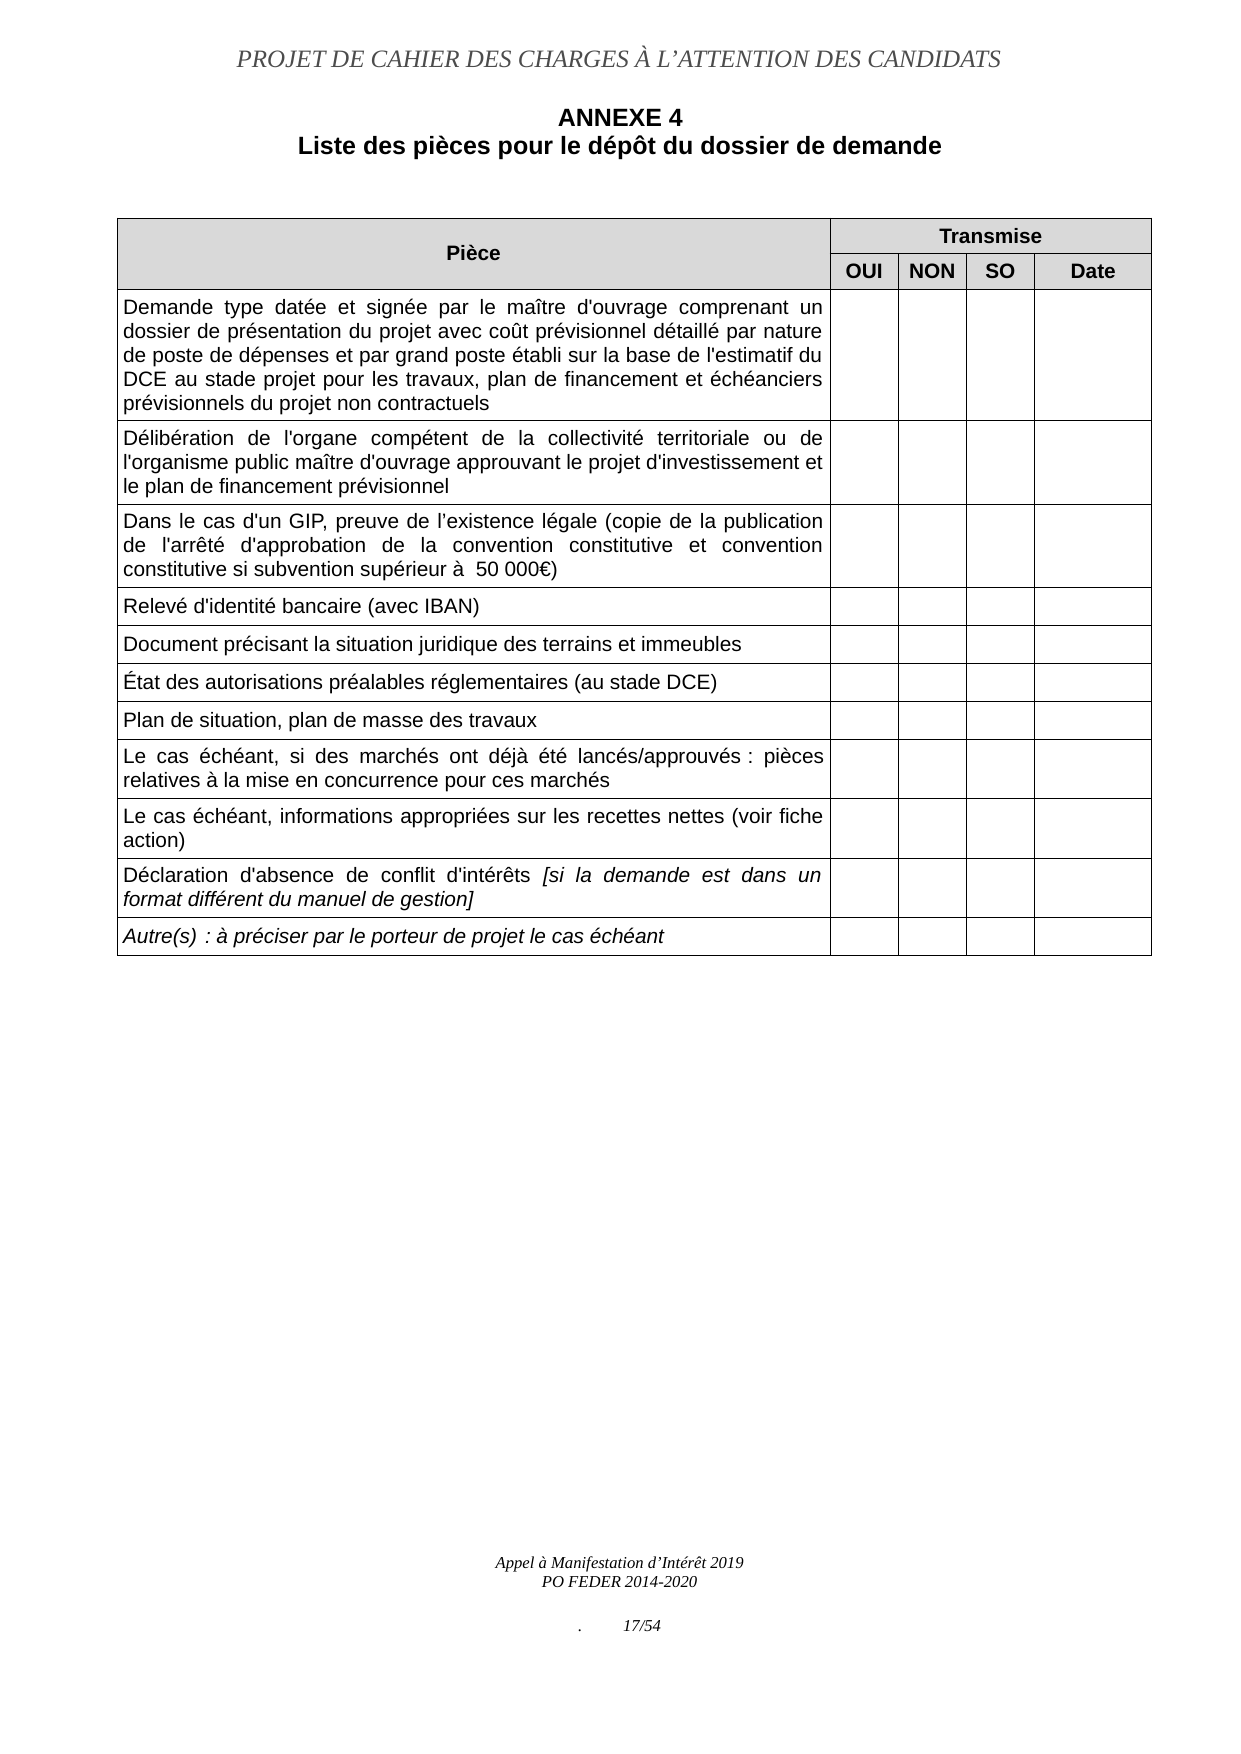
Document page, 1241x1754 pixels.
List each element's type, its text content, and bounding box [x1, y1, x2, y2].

table_cell [1035, 918, 1151, 955]
table_cell Demande type datée et signée par le maître d'ouvrage comprenant un dossier de présentation du projet avec coût prévisionnel détaillé par nature de poste de dépenses et par grand poste établi sur la base de l'estimatif du DCE au stade projet pour les travaux, plan de financement et échéanciers prévisionnels du projet non contractuels [118, 290, 830, 420]
table_cell [899, 588, 966, 625]
table_cell Le cas échéant, informations appropriées sur les recettes nettes (voir fiche action) [118, 799, 830, 857]
table_cell [899, 859, 966, 917]
table_cell Autre(s) : à préciser par le porteur de projet le cas échéant [118, 918, 830, 955]
text Liste des pièces pour le dépôt du dossier de demande [118, 131, 1122, 160]
table_cell [967, 505, 1034, 587]
table_cell [967, 664, 1034, 701]
table_cell [1035, 421, 1151, 503]
table_cell [899, 740, 966, 798]
table_cell [831, 799, 898, 857]
table_cell [1035, 626, 1151, 663]
table_cell Dans le cas d'un GIP, preuve de l’existence légale (copie de la publication de l'arrêté d'approbation de la convention constitutive et convention constitutive si subvention supérieur à 50 000€) [118, 505, 830, 587]
table_cell État des autorisations préalables réglementaires (au stade DCE) [118, 664, 830, 701]
table_cell Plan de situation, plan de masse des travaux [118, 702, 830, 738]
table_cell [899, 626, 966, 663]
table_cell [831, 702, 898, 738]
table_cell [1035, 859, 1151, 917]
table_cell [831, 505, 898, 587]
table_cell [967, 626, 1034, 663]
table_cell [967, 421, 1034, 503]
table_cell [1035, 702, 1151, 738]
table_cell [1035, 290, 1151, 420]
table_cell [899, 702, 966, 738]
table_cell [831, 421, 898, 503]
table_header Transmise [831, 219, 1151, 253]
table_cell [831, 918, 898, 955]
table_cell [899, 799, 966, 857]
table_cell Document précisant la situation juridique des terrains et immeubles [118, 626, 830, 663]
table_cell [967, 740, 1034, 798]
table_cell [967, 702, 1034, 738]
table_cell [1035, 799, 1151, 857]
table_cell [1035, 740, 1151, 798]
table_cell [899, 918, 966, 955]
table_cell Relevé d'identité bancaire (avec IBAN) [118, 588, 830, 625]
table_cell [967, 918, 1034, 955]
table_cell Déclaration d'absence de conflit d'intérêts [si la demande est dans un format différent du manuel de gestion] [118, 859, 830, 917]
table_cell [899, 290, 966, 420]
table_cell [831, 290, 898, 420]
table_cell [831, 859, 898, 917]
table_cell [967, 588, 1034, 625]
table_cell Date [1035, 254, 1151, 289]
table_cell [1035, 664, 1151, 701]
table_cell [831, 588, 898, 625]
text ANNEXE 4 [118, 103, 1122, 131]
table_cell OUI [831, 254, 898, 289]
table_cell Délibération de l'organe compétent de la collectivité territoriale ou de l'organisme public maître d'ouvrage approuvant le projet d'investissement et le plan de financement prévisionnel [118, 421, 830, 503]
table_cell [967, 290, 1034, 420]
table_cell [967, 799, 1034, 857]
table_cell [1035, 505, 1151, 587]
table_cell [899, 505, 966, 587]
table_cell [831, 664, 898, 701]
table_header Pièce [118, 219, 830, 289]
table_cell [899, 421, 966, 503]
table_cell [831, 626, 898, 663]
table_cell [967, 859, 1034, 917]
table_cell [831, 740, 898, 798]
table_cell NON [899, 254, 966, 289]
table_cell [899, 664, 966, 701]
table_cell Le cas échéant, si des marchés ont déjà été lancés/approuvés : pièces relatives à la mise en concurrence pour ces marchés [118, 740, 830, 798]
table_cell SO [967, 254, 1034, 289]
table_cell [1035, 588, 1151, 625]
